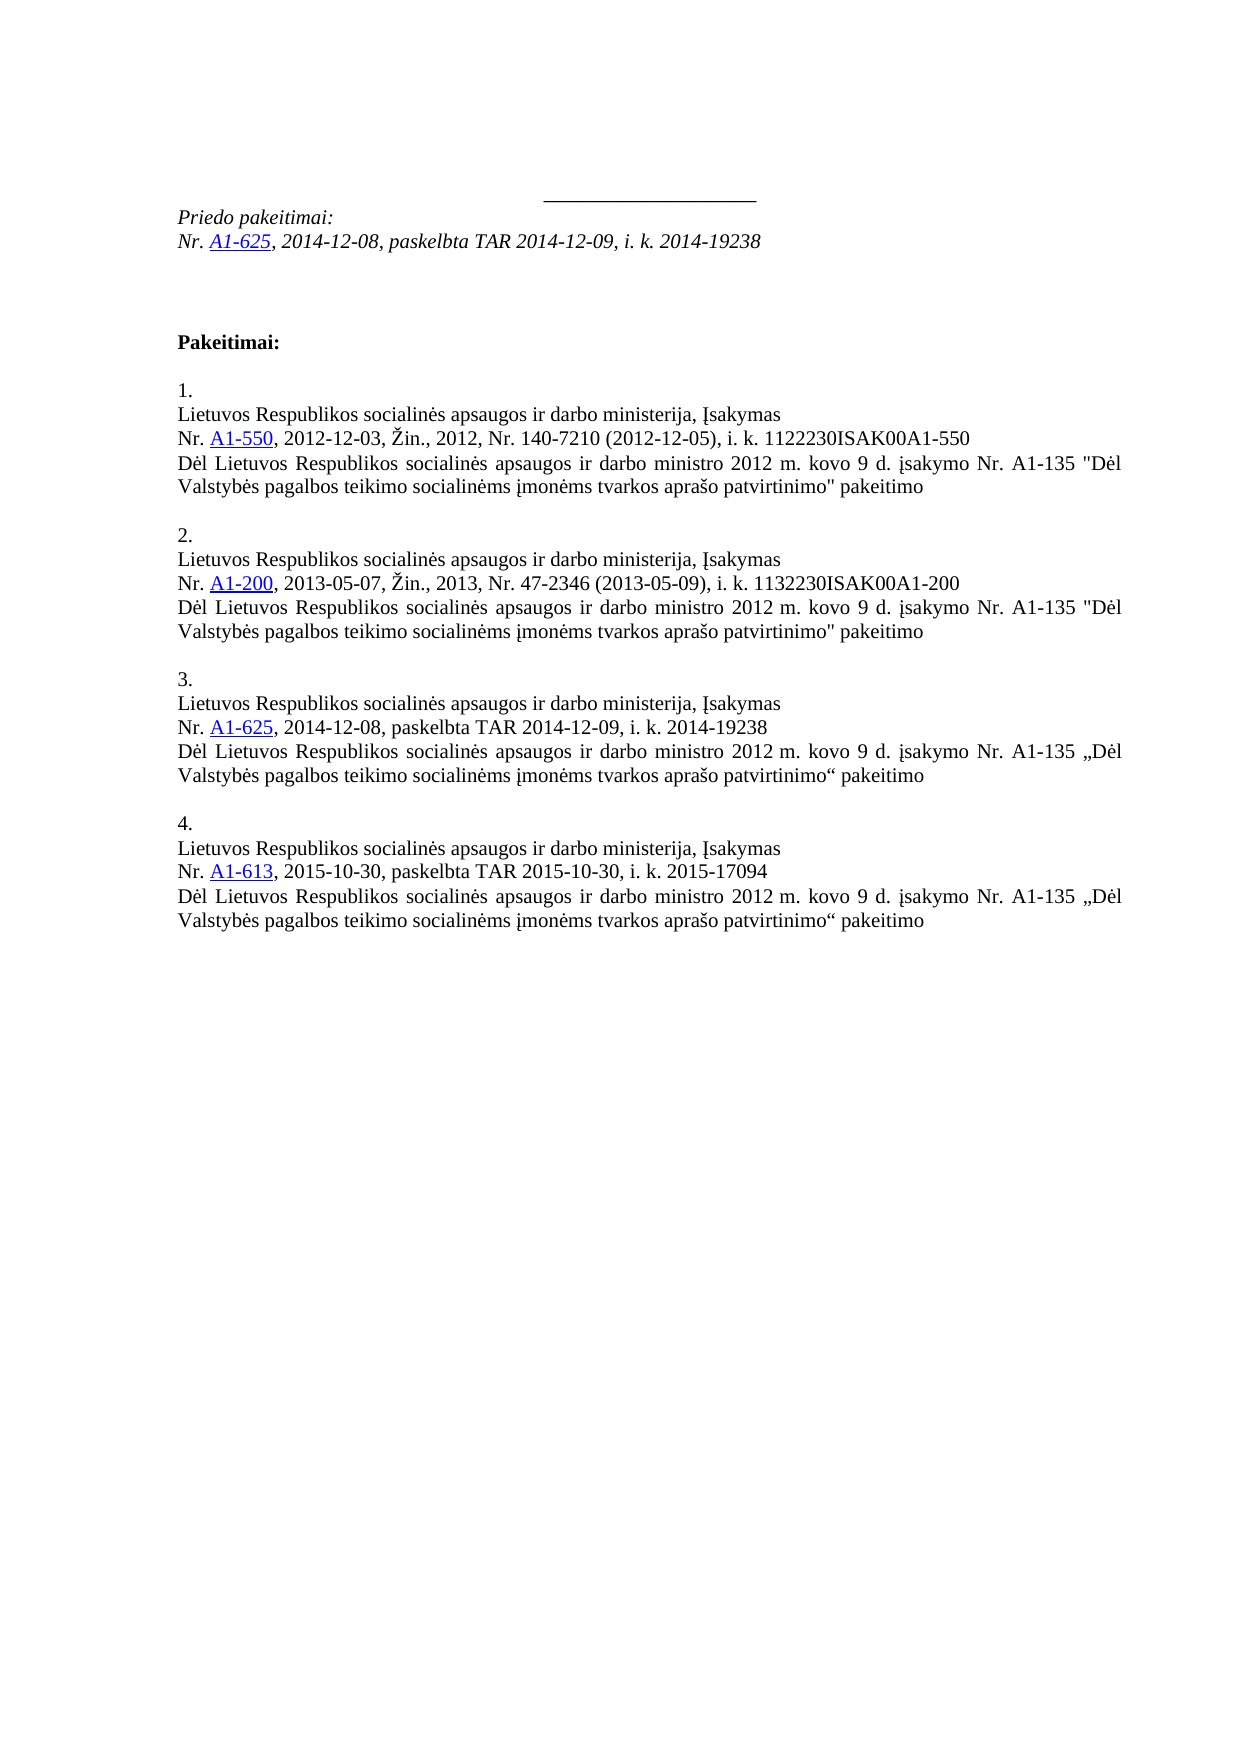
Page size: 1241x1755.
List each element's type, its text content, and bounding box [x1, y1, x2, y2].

text Dėl Lietuvos Respublikos socialinės apsaugos ir darbo ministro 2012 m. kovo 9 d. įsakymo Nr. A1-135 „Dėl Valstybės pagalbos teikimo socialinėms įmonėms tvarkos aprašo patvirtinimo“ pakeitimo [177, 883, 1122, 932]
text Lietuvos Respublikos socialinės apsaugos ir darbo ministerija, Įsakymas [177, 547, 1122, 571]
text 4. [177, 811, 1122, 835]
text Pakeitimai: [177, 330, 1122, 354]
text Nr. A1-625, 2014-12-08, paskelbta TAR 2014-12-09, i. k. 2014-19238 [177, 715, 1122, 739]
text Nr. A1-200, 2013-05-07, Žin., 2013, Nr. 47-2346 (2013-05-09), i. k. 1132230ISAK00A1-200 [177, 571, 1122, 595]
text 3. [177, 667, 1122, 691]
text Dėl Lietuvos Respublikos socialinės apsaugos ir darbo ministro 2012 m. kovo 9 d. įsakymo Nr. A1-135 "Dėl Valstybės pagalbos teikimo socialinėms įmonėms tvarkos aprašo patvirtinimo" pakeitimo [177, 450, 1122, 498]
text 2. [177, 523, 1122, 547]
text Lietuvos Respublikos socialinės apsaugos ir darbo ministerija, Įsakymas [177, 835, 1122, 859]
text Nr. A1-550, 2012-12-03, Žin., 2012, Nr. 140-7210 (2012-12-05), i. k. 1122230ISAK00A1-550 [177, 426, 1122, 450]
text Lietuvos Respublikos socialinės apsaugos ir darbo ministerija, Įsakymas [177, 402, 1122, 426]
text Nr. A1-613, 2015-10-30, paskelbta TAR 2015-10-30, i. k. 2015-17094 [177, 859, 1122, 883]
text _________________ [177, 176, 1122, 205]
text Nr. A1-625, 2014-12-08, paskelbta TAR 2014-12-09, i. k. 2014-19238 [177, 229, 1122, 253]
text 1. [177, 378, 1122, 402]
text Priedo pakeitimai: [177, 205, 1122, 229]
text Dėl Lietuvos Respublikos socialinės apsaugos ir darbo ministro 2012 m. kovo 9 d. įsakymo Nr. A1-135 „Dėl Valstybės pagalbos teikimo socialinėms įmonėms tvarkos aprašo patvirtinimo“ pakeitimo [177, 739, 1122, 787]
text Dėl Lietuvos Respublikos socialinės apsaugos ir darbo ministro 2012 m. kovo 9 d. įsakymo Nr. A1-135 "Dėl Valstybės pagalbos teikimo socialinėms įmonėms tvarkos aprašo patvirtinimo" pakeitimo [177, 595, 1122, 643]
text Lietuvos Respublikos socialinės apsaugos ir darbo ministerija, Įsakymas [177, 691, 1122, 715]
